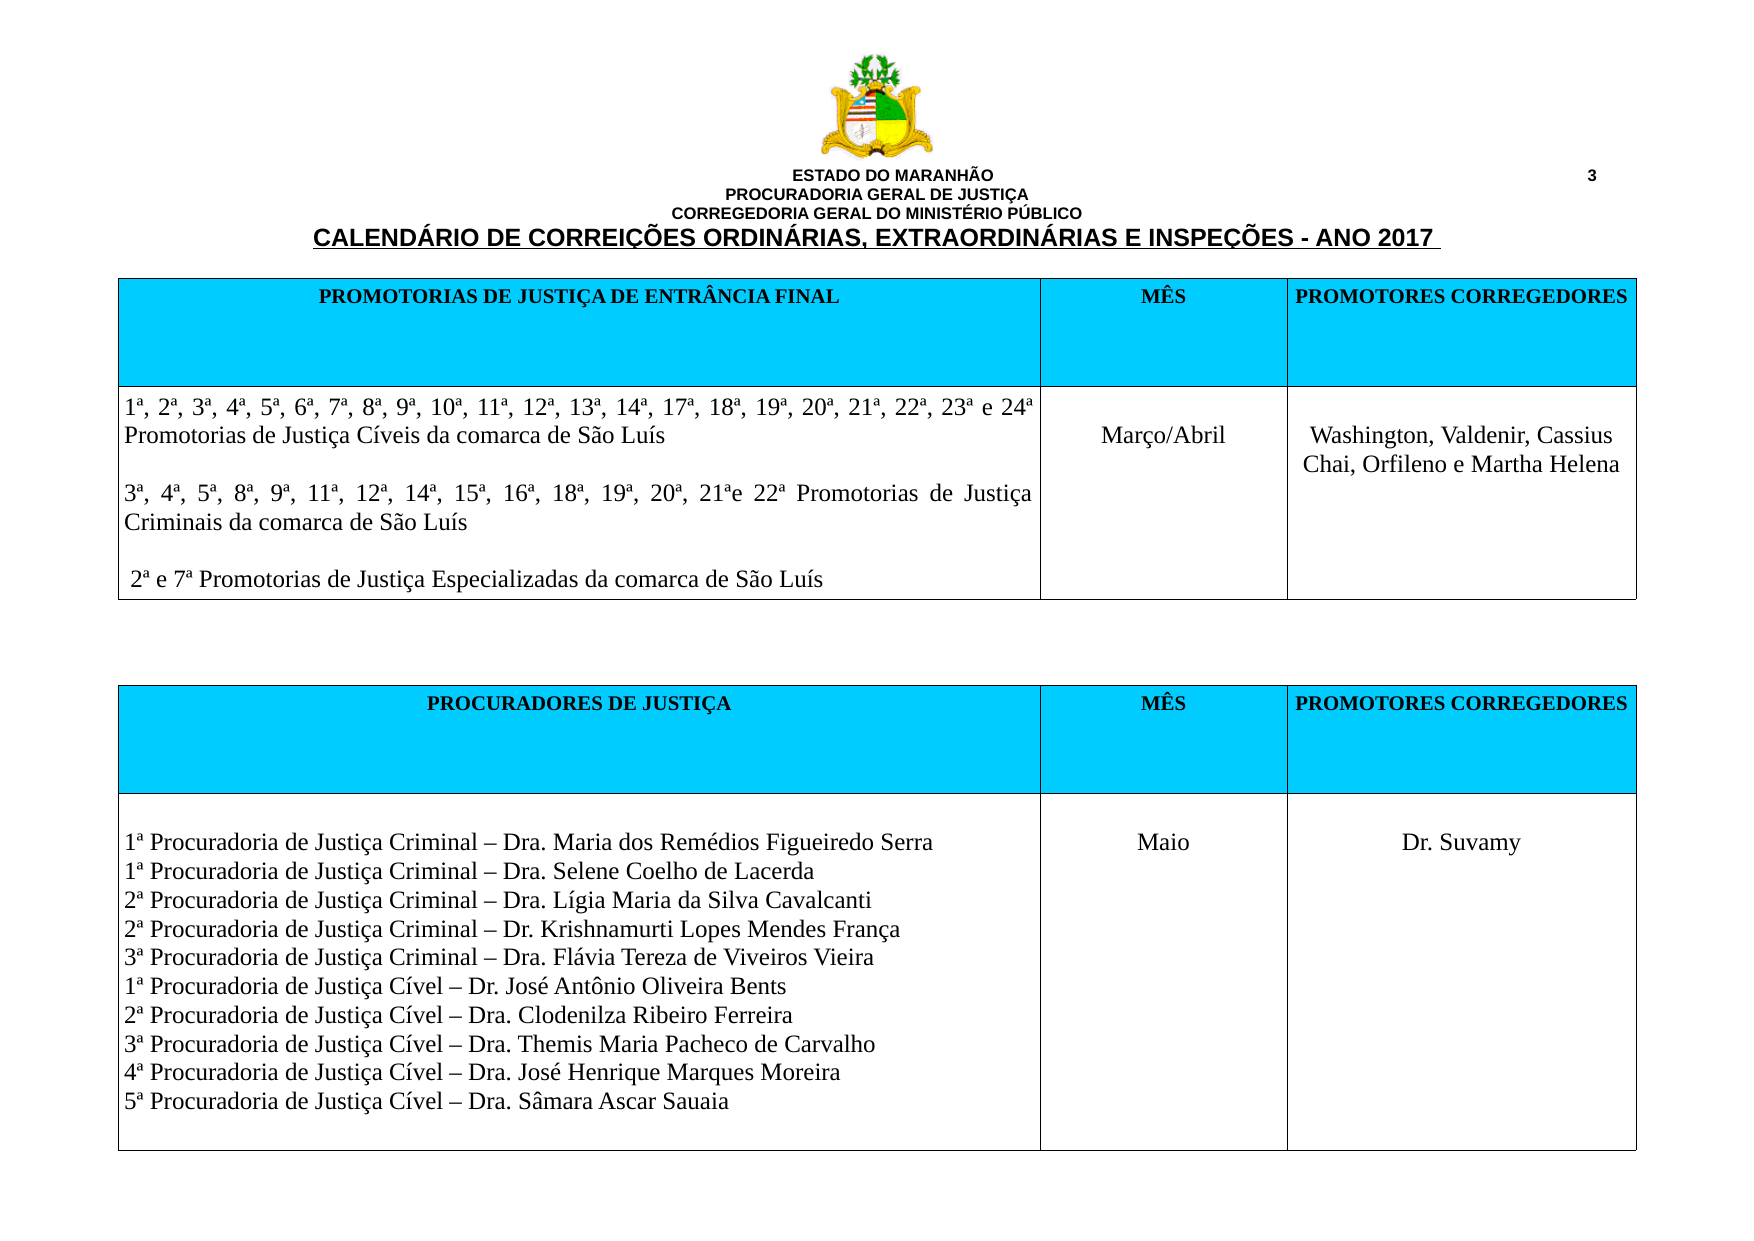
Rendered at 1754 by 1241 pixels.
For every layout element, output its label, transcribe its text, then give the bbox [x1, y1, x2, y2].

table_cell Maio [1041, 794, 1287, 1149]
table_header PROCURADORES DE JUSTIÇA [119, 686, 1040, 793]
table_header PROMOTORES CORREGEDORES [1288, 686, 1636, 793]
table_cell Dr. Suvamy [1288, 794, 1636, 1149]
table_cell Washington, Valdenir, Cassius Chai, Orfileno e Martha Helena [1288, 387, 1636, 599]
table_header PROMOTORES CORREGEDORES [1288, 279, 1636, 386]
table_header MÊS [1041, 279, 1287, 386]
table_cell 1ª Procuradoria de Justiça Criminal – Dra. Maria dos Remédios Figueiredo Serra 1ª Procuradoria de Justiça Criminal – Dra. Selene Coelho de Lacerda 2ª Procuradoria de Justiça Criminal – Dra. Lígia Maria da Silva Cavalcanti 2ª Procuradoria de Justiça Criminal – Dr. Krishnamurti Lopes Mendes França 3ª Procuradoria de Justiça Criminal – Dra. Flávia Tereza de Viveiros Vieira 1ª Procuradoria de Justiça Cível – Dr. José Antônio Oliveira Bents 2ª Procuradoria de Justiça Cível – Dra. Clodenilza Ribeiro Ferreira 3ª Procuradoria de Justiça Cível – Dra. Themis Maria Pacheco de Carvalho 4ª Procuradoria de Justiça Cível – Dra. José Henrique Marques Moreira 5ª Procuradoria de Justiça Cível – Dra. Sâmara Ascar Sauaia [119, 794, 1040, 1149]
table_header PROMOTORIAS DE JUSTIÇA DE ENTRÂNCIA FINAL [119, 279, 1040, 386]
table_cell Março/Abril [1041, 387, 1287, 599]
table_header MÊS [1041, 686, 1287, 793]
table_cell 1ª, 2ª, 3ª, 4ª, 5ª, 6ª, 7ª, 8ª, 9ª, 10ª, 11ª, 12ª, 13ª, 14ª, 17ª, 18ª, 19ª, 20ª, 21ª, 22ª, 23ª e 24ª Promotorias de Justiça Cíveis da comarca de São Luís 3ª, 4ª, 5ª, 8ª, 9ª, 11ª, 12ª, 14ª, 15ª, 16ª, 18ª, 19ª, 20ª, 21ªe 22ª Promotorias de Justiça Criminais da comarca de São Luís 2ª e 7ª Promotorias de Justiça Especializadas da comarca de São Luís [119, 387, 1040, 599]
